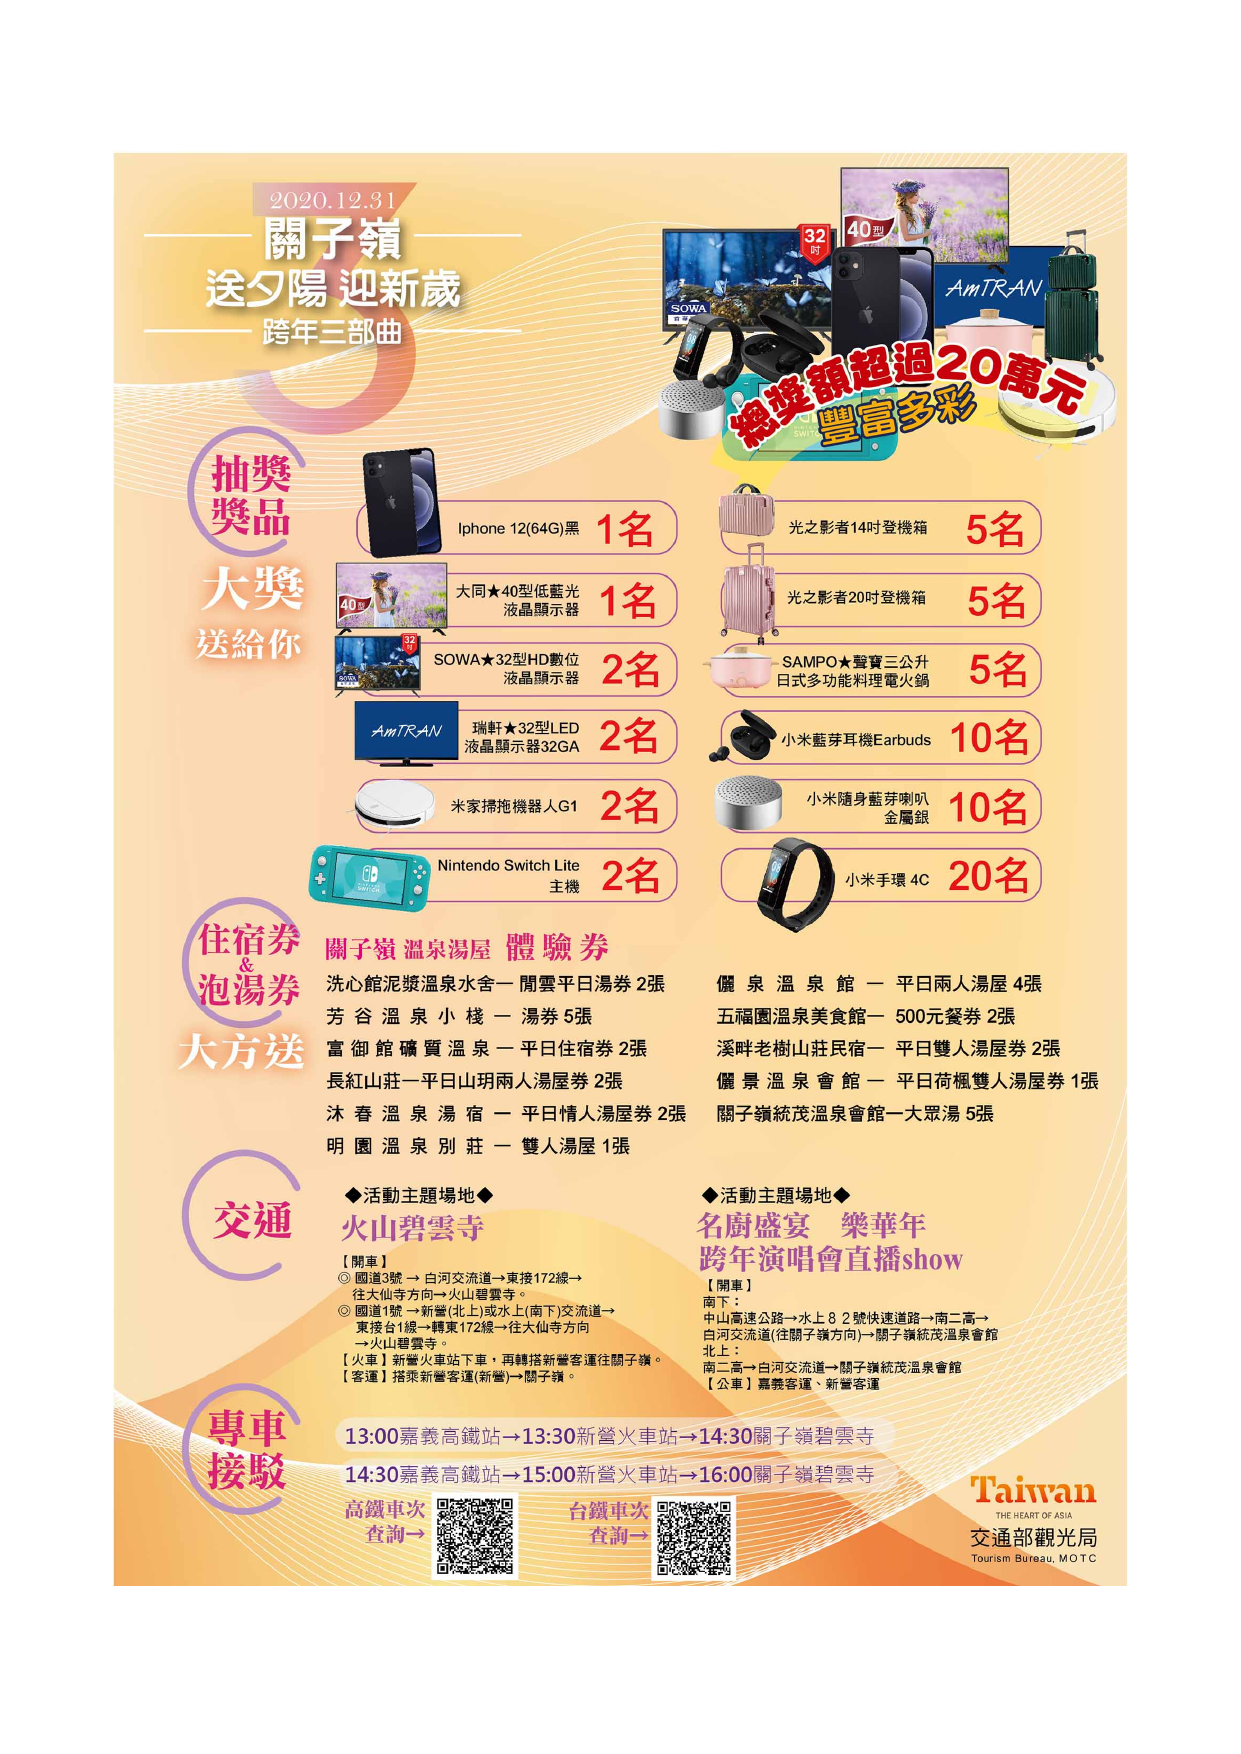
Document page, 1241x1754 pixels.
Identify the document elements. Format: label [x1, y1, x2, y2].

picture [112, 150, 1128, 1586]
